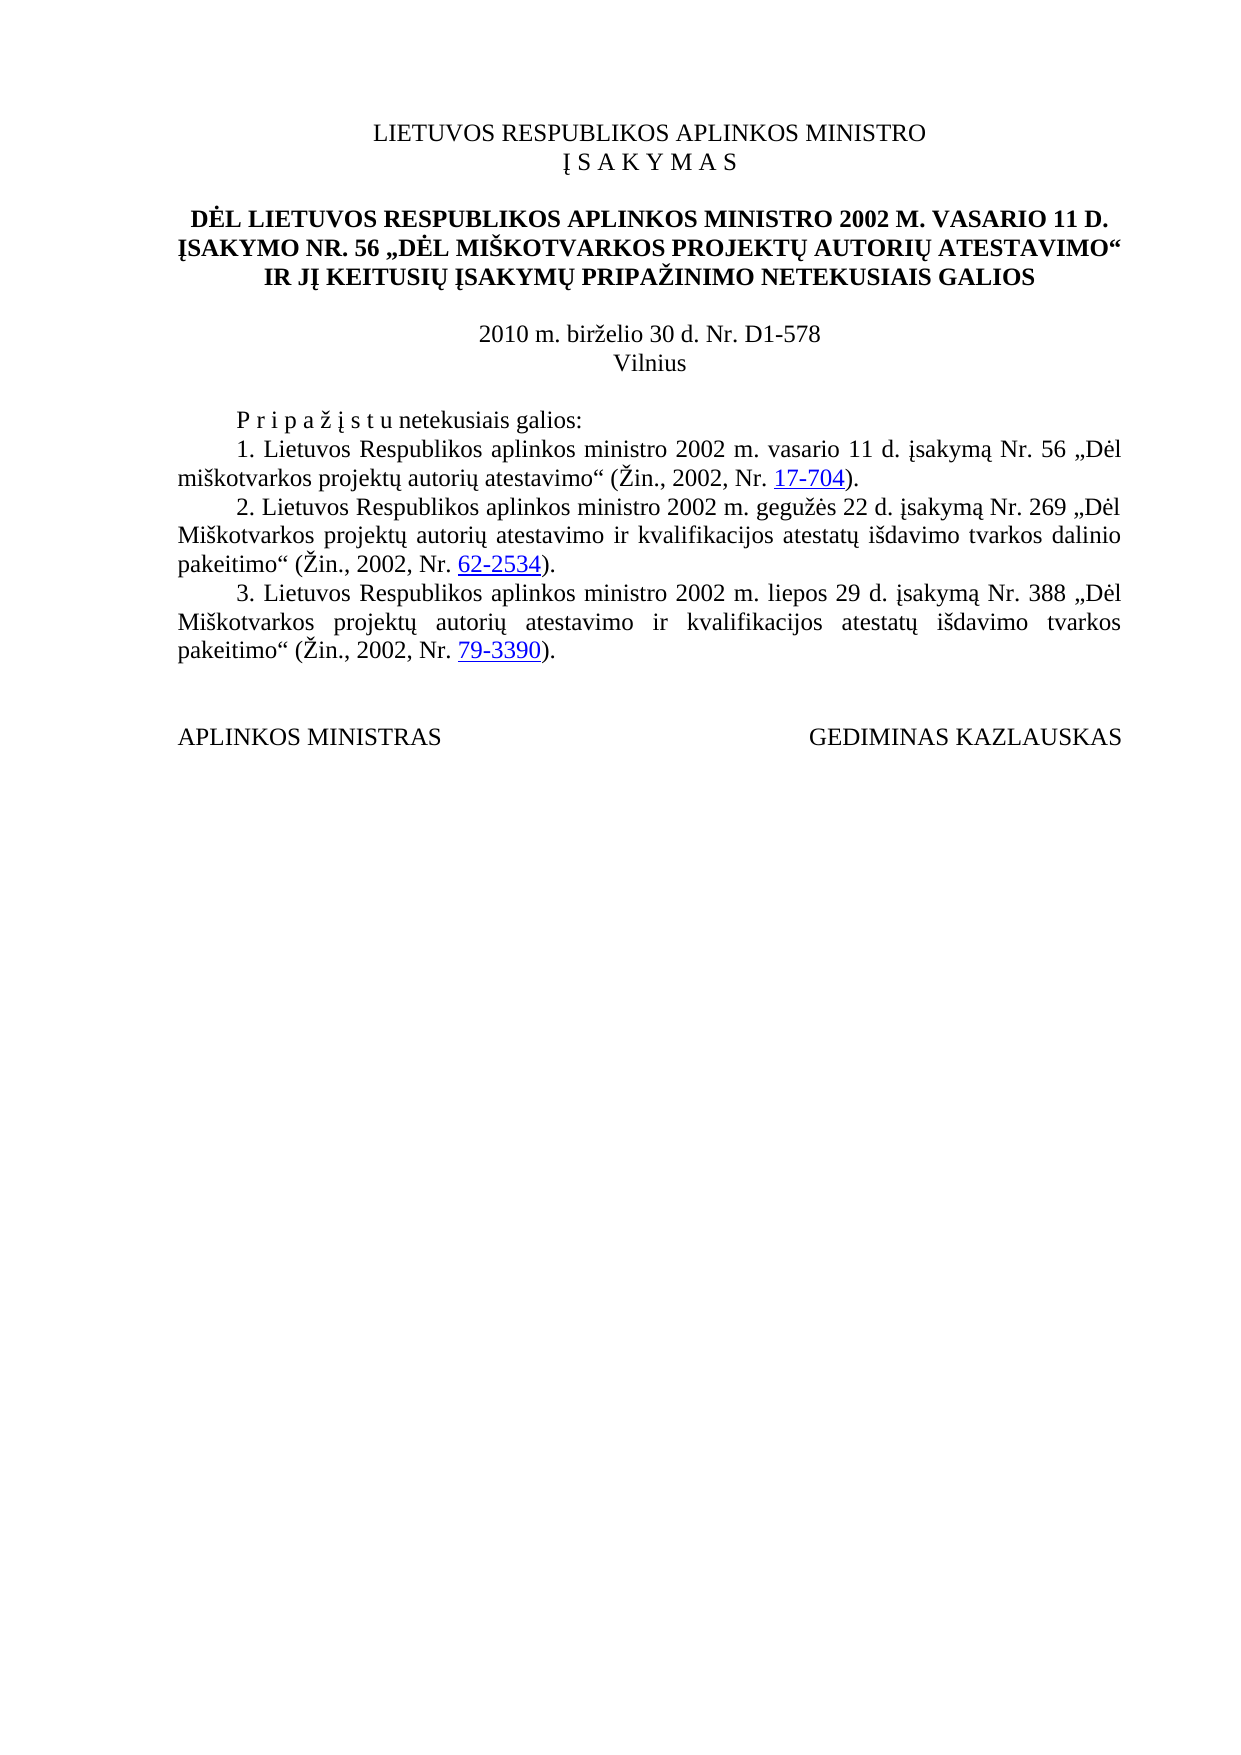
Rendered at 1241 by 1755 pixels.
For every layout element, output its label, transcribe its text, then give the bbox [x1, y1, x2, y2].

text Aplinkos ministras Gediminas Kazlauskas [177, 722, 1122, 751]
text Į S A K Y M A S [177, 147, 1122, 176]
text P r i p a ž į s t u netekusiais galios: [177, 406, 1122, 434]
text 2. Lietuvos Respublikos aplinkos ministro 2002 m. gegužės 22 d. įsakymą Nr. 269 „Dėl miškotvarkos projektų autorių atestavimo ir kvalifikacijos atestatų išdavimo tvarkos dalinio pakeitimo“ (Žin., 2002, Nr. 62-2534). [177, 492, 1122, 578]
text Vilnius [177, 348, 1122, 377]
text 3. Lietuvos Respublikos aplinkos ministro 2002 m. liepos 29 d. įsakymą Nr. 388 „Dėl miškotvarkos projektų autorių atestavimo ir kvalifikacijos atestatų išdavimo tvarkos pakeitimo“ (Žin., 2002, Nr. 79-3390). [177, 578, 1122, 664]
text DĖL Lietuvos Respublikos aplinkos ministro 2002 m. vasario 11 d. įsakymo Nr. 56 „Dėl miškotvarkos projektų autorių atestavimo“ ir jį keitusių įsakymų pripažinimo netekusiais galios [177, 204, 1122, 291]
text 1. Lietuvos Respublikos aplinkos ministro 2002 m. vasario 11 d. įsakymą Nr. 56 „Dėl miškotvarkos projektų autorių atestavimo“ (Žin., 2002, Nr. 17-704). [177, 434, 1122, 492]
text LIETUVOS RESPUBLIKOS APLINKOS MINISTRO [177, 118, 1122, 147]
text 2010 m. birželio 30 d. Nr. D1-578 [177, 319, 1122, 348]
